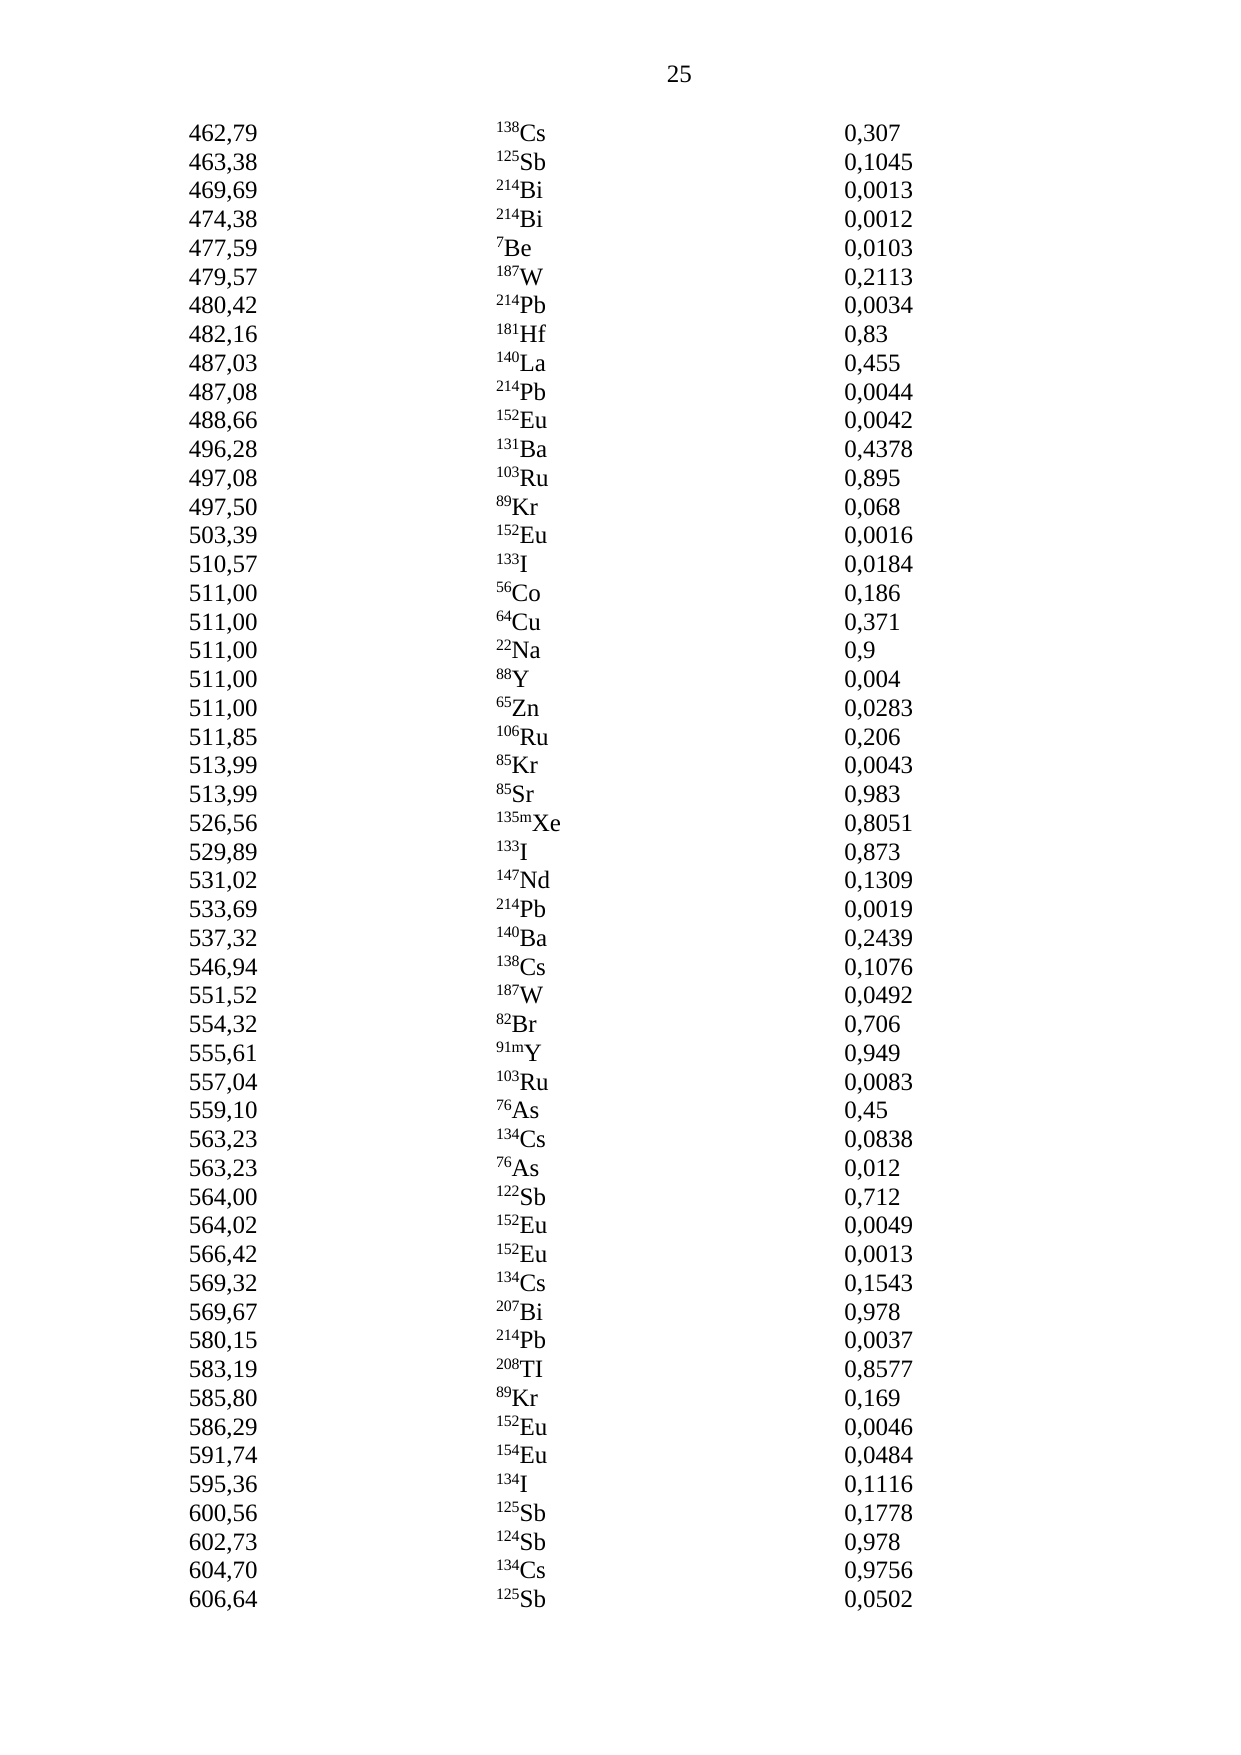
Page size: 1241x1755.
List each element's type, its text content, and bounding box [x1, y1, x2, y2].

table_cell 64Cu [485, 607, 833, 636]
table_cell 0,1076 [833, 952, 1181, 981]
table_cell 563,23 [177, 1153, 484, 1182]
table_cell 134Cs [485, 1124, 833, 1153]
table_cell 537,32 [177, 923, 484, 952]
table_cell 103Ru [485, 463, 833, 492]
table_cell 487,08 [177, 377, 484, 406]
table_cell 0,978 [833, 1527, 1181, 1556]
table_cell 510,57 [177, 549, 484, 578]
table_cell 140La [485, 348, 833, 377]
table_cell 125Sb [485, 1584, 833, 1613]
table_cell 586,29 [177, 1412, 484, 1441]
table_cell 604,70 [177, 1556, 484, 1584]
table_cell 0,0013 [833, 1239, 1181, 1268]
table_cell 133I [485, 549, 833, 578]
table_cell 551,52 [177, 981, 484, 1009]
table_cell 480,42 [177, 291, 484, 319]
table_cell 82Br [485, 1009, 833, 1038]
table_cell 0,0016 [833, 521, 1181, 549]
table_cell 0,978 [833, 1297, 1181, 1326]
table_cell 56Co [485, 578, 833, 607]
table_cell 0,004 [833, 664, 1181, 693]
table_cell 591,74 [177, 1441, 484, 1469]
table_cell 531,02 [177, 866, 484, 894]
table_cell 0,307 [833, 118, 1181, 147]
table_cell 89Kr [485, 492, 833, 521]
table_cell 595,36 [177, 1469, 484, 1498]
table_cell 554,32 [177, 1009, 484, 1038]
table_cell 533,69 [177, 894, 484, 923]
table_cell 0,455 [833, 348, 1181, 377]
table_cell 140Ba [485, 923, 833, 952]
table_cell 134I [485, 1469, 833, 1498]
table_cell 0,0283 [833, 693, 1181, 722]
table_cell 214Pb [485, 377, 833, 406]
table_cell 0,012 [833, 1153, 1181, 1182]
table_cell 555,61 [177, 1038, 484, 1067]
table_cell 214Pb [485, 894, 833, 923]
table_cell 0,83 [833, 319, 1181, 348]
table_cell 0,949 [833, 1038, 1181, 1067]
table_cell 0,895 [833, 463, 1181, 492]
table_cell 125Sb [485, 1498, 833, 1527]
table_cell 0,712 [833, 1182, 1181, 1211]
table_cell 138Cs [485, 952, 833, 981]
table_cell 152Eu [485, 406, 833, 434]
table_cell 138Cs [485, 118, 833, 147]
table_cell 600,56 [177, 1498, 484, 1527]
table_cell 0,0013 [833, 176, 1181, 204]
table_cell 0,0012 [833, 204, 1181, 233]
table_cell 181Hf [485, 319, 833, 348]
table_cell 511,00 [177, 578, 484, 607]
table_cell 477,59 [177, 233, 484, 262]
table_cell 89Kr [485, 1383, 833, 1412]
table_cell 557,04 [177, 1067, 484, 1096]
table_cell 529,89 [177, 837, 484, 866]
table_cell 0,2439 [833, 923, 1181, 952]
table_cell 0,371 [833, 607, 1181, 636]
table_cell 0,2113 [833, 262, 1181, 291]
table_cell 154Eu [485, 1441, 833, 1469]
table_cell 91mY [485, 1038, 833, 1067]
table_cell 152Eu [485, 1412, 833, 1441]
table_cell 0,9 [833, 636, 1181, 664]
table_cell 566,42 [177, 1239, 484, 1268]
table_cell 0,0037 [833, 1326, 1181, 1354]
table_cell 559,10 [177, 1096, 484, 1124]
table_cell 0,8051 [833, 808, 1181, 837]
table_cell 0,4378 [833, 434, 1181, 463]
table_cell 152Eu [485, 521, 833, 549]
table_cell 469,69 [177, 176, 484, 204]
table_cell 0,0044 [833, 377, 1181, 406]
table_cell 0,45 [833, 1096, 1181, 1124]
table_cell 187W [485, 262, 833, 291]
table_cell 564,00 [177, 1182, 484, 1211]
table_cell 462,79 [177, 118, 484, 147]
table_cell 124Sb [485, 1527, 833, 1556]
table_cell 152Eu [485, 1239, 833, 1268]
table_cell 0,0049 [833, 1211, 1181, 1239]
table_cell 585,80 [177, 1383, 484, 1412]
table_cell 602,73 [177, 1527, 484, 1556]
table_cell 0,0502 [833, 1584, 1181, 1613]
table_cell 496,28 [177, 434, 484, 463]
table_cell 0,9756 [833, 1556, 1181, 1584]
table_cell 122Sb [485, 1182, 833, 1211]
table_cell 513,99 [177, 751, 484, 779]
table_cell 76As [485, 1096, 833, 1124]
table_cell 526,56 [177, 808, 484, 837]
table_cell 580,15 [177, 1326, 484, 1354]
table_cell 106Ru [485, 722, 833, 751]
table_cell 0,1543 [833, 1268, 1181, 1297]
table_cell 482,16 [177, 319, 484, 348]
table_cell 208TI [485, 1354, 833, 1383]
table_cell 103Ru [485, 1067, 833, 1096]
table_cell 503,39 [177, 521, 484, 549]
table_cell 511,00 [177, 607, 484, 636]
table_cell 133I [485, 837, 833, 866]
table_cell 0,706 [833, 1009, 1181, 1038]
table_cell 134Cs [485, 1268, 833, 1297]
table_cell 488,66 [177, 406, 484, 434]
table_cell 0,1045 [833, 147, 1181, 176]
table_cell 0,0103 [833, 233, 1181, 262]
table_cell 0,0046 [833, 1412, 1181, 1441]
table_cell 0,0838 [833, 1124, 1181, 1153]
table_cell 0,1778 [833, 1498, 1181, 1527]
table_cell 487,03 [177, 348, 484, 377]
table_cell 147Nd [485, 866, 833, 894]
table_cell 511,85 [177, 722, 484, 751]
table_cell 135mXe [485, 808, 833, 837]
table_cell 85Sr [485, 779, 833, 808]
table_cell 569,32 [177, 1268, 484, 1297]
table_cell 152Eu [485, 1211, 833, 1239]
table_cell 511,00 [177, 664, 484, 693]
table_cell 564,02 [177, 1211, 484, 1239]
table_cell 207Bi [485, 1297, 833, 1326]
table_cell 0,0492 [833, 981, 1181, 1009]
table_cell 134Cs [485, 1556, 833, 1584]
table_cell 511,00 [177, 693, 484, 722]
table_cell 214Bi [485, 176, 833, 204]
table_cell 131Ba [485, 434, 833, 463]
table_cell 0,8577 [833, 1354, 1181, 1383]
table_cell 511,00 [177, 636, 484, 664]
table_cell 0,0083 [833, 1067, 1181, 1096]
table_cell 65Zn [485, 693, 833, 722]
table_cell 479,57 [177, 262, 484, 291]
table_cell 7Be [485, 233, 833, 262]
table_cell 214Pb [485, 1326, 833, 1354]
table_cell 563,23 [177, 1124, 484, 1153]
table_cell 513,99 [177, 779, 484, 808]
table_cell 463,38 [177, 147, 484, 176]
table_cell 497,50 [177, 492, 484, 521]
table_cell 214Bi [485, 204, 833, 233]
table_cell 0,0184 [833, 549, 1181, 578]
table_cell 76As [485, 1153, 833, 1182]
table_cell 497,08 [177, 463, 484, 492]
table_cell 0,1309 [833, 866, 1181, 894]
table_cell 85Kr [485, 751, 833, 779]
table_cell 474,38 [177, 204, 484, 233]
table_cell 88Y [485, 664, 833, 693]
table_cell 0,0484 [833, 1441, 1181, 1469]
table_cell 0,0042 [833, 406, 1181, 434]
table_cell 22Na [485, 636, 833, 664]
table_cell 583,19 [177, 1354, 484, 1383]
table_cell 125Sb [485, 147, 833, 176]
table_cell 0,0043 [833, 751, 1181, 779]
table_cell 569,67 [177, 1297, 484, 1326]
table_cell 0,0034 [833, 291, 1181, 319]
table_cell 0,873 [833, 837, 1181, 866]
table_cell 0,186 [833, 578, 1181, 607]
table_cell 606,64 [177, 1584, 484, 1613]
table_cell 546,94 [177, 952, 484, 981]
table_cell 0,0019 [833, 894, 1181, 923]
table_cell 0,068 [833, 492, 1181, 521]
table_cell 187W [485, 981, 833, 1009]
table_cell 0,983 [833, 779, 1181, 808]
table_cell 0,169 [833, 1383, 1181, 1412]
table_cell 0,1116 [833, 1469, 1181, 1498]
table_cell 214Pb [485, 291, 833, 319]
table_cell 0,206 [833, 722, 1181, 751]
